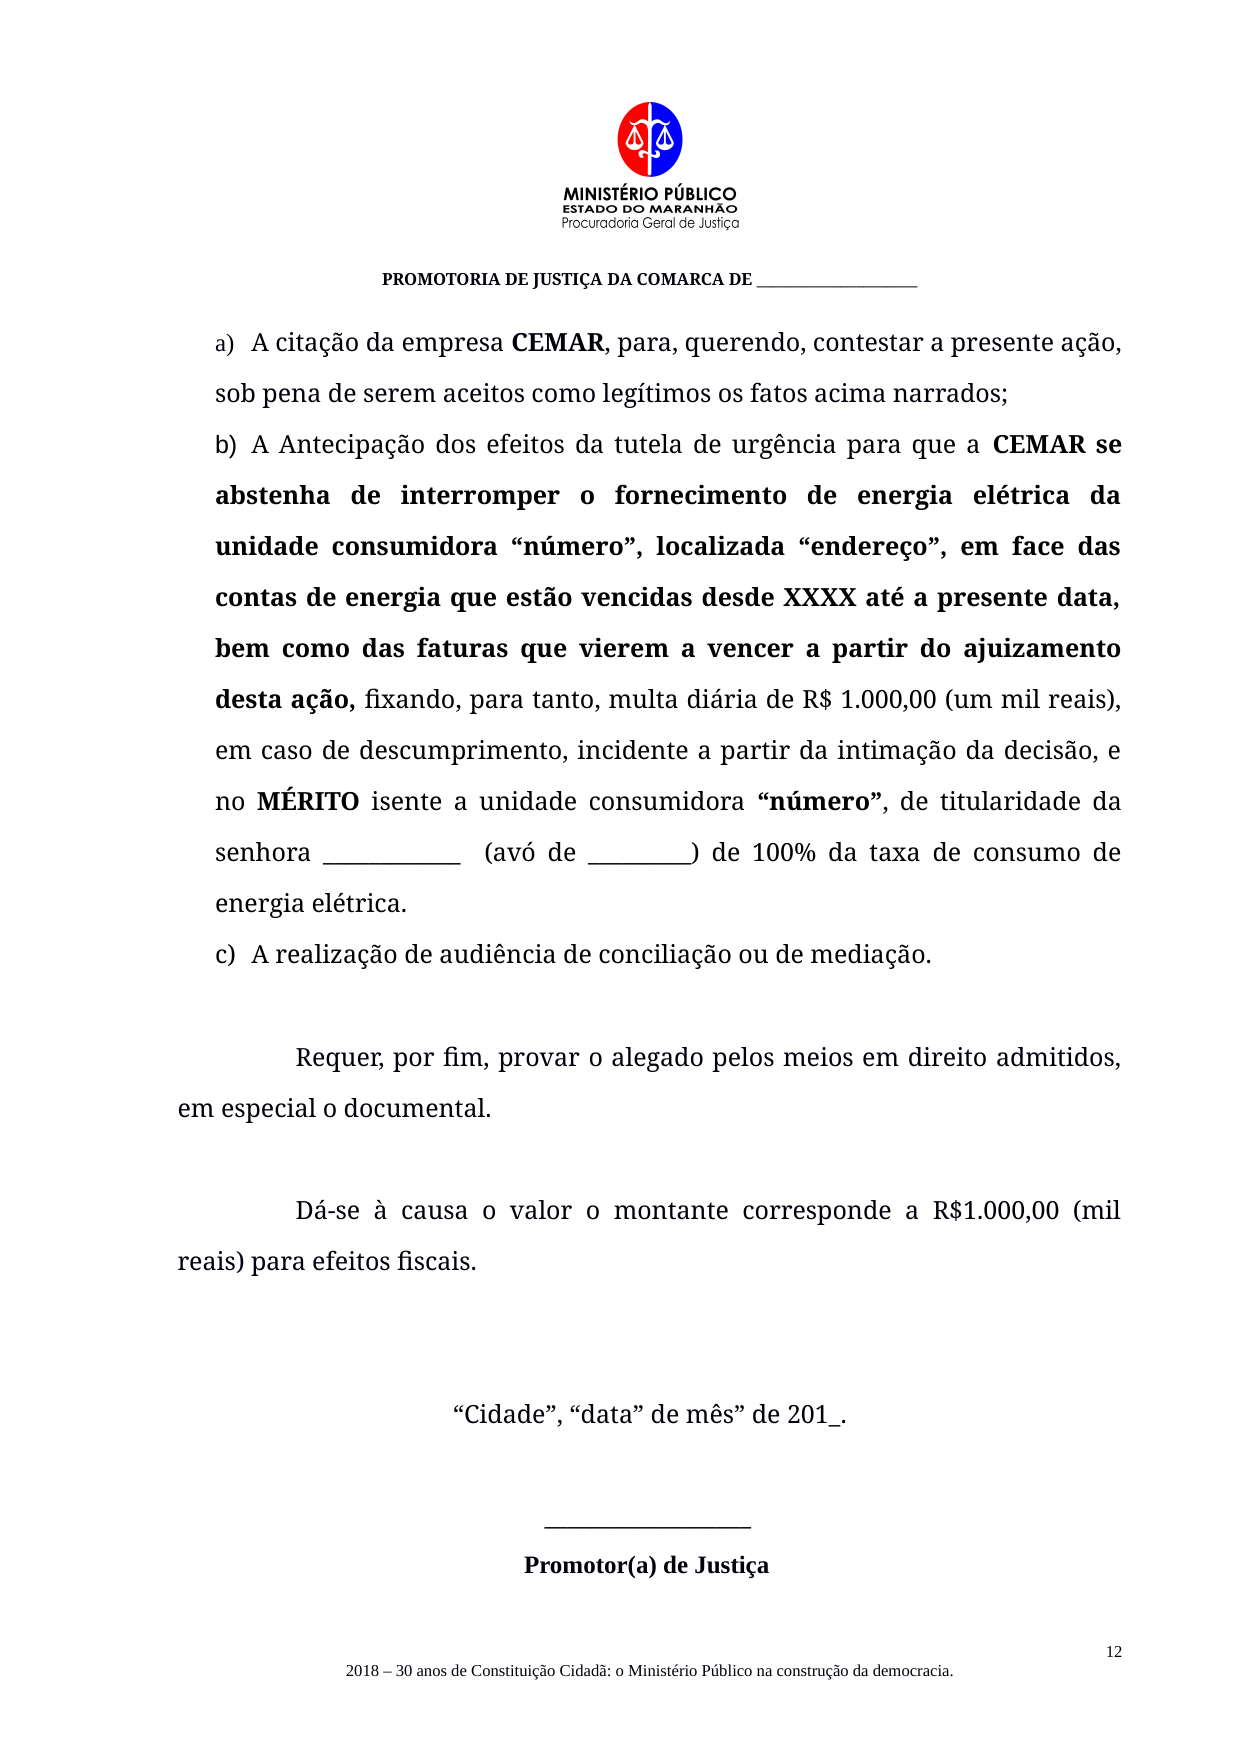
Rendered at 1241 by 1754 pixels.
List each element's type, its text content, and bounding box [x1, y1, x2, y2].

list A realização de audiência de conciliação ou de mediação. [215, 937, 1122, 971]
text Promotor(a) de Justiça [177, 1550, 1122, 1578]
text Requer, por fim, provar o alegado pelos meios em direito admitidos, em especial o documental. [177, 1039, 1122, 1124]
text __________________ [177, 1499, 1122, 1533]
list A citação da empresa CEMAR, para, querendo, contestar a presente ação, sob pena de serem aceitos como legítimos os fatos acima narrados; [215, 325, 1122, 410]
text Dá-se à causa o valor o montante corresponde a R$1.000,00 (mil reais) para efeitos fiscais. [177, 1192, 1122, 1277]
picture [542, 73, 752, 239]
text “Cidade”, “data” de mês” de 201_. [177, 1397, 1122, 1431]
list A Antecipação dos efeitos da tutela de urgência para que a CEMAR se abstenha de interromper o fornecimento de energia elétrica da unidade consumidora “número”, localizada “endereço”, em face das contas de energia que estão vencidas desde XXXX até a presente data, bem como das faturas que vierem a vencer a partir do ajuizamento desta ação, fixando, para tanto, multa diária de R$ 1.000,00 (um mil reais), em caso de descumprimento, incidente a partir da intimação da decisão, e no MÉRITO isente a unidade consumidora “número”, de titularidade da senhora ____________ (avó de _________) de 100% da taxa de consumo de energia elétrica. [215, 427, 1122, 920]
